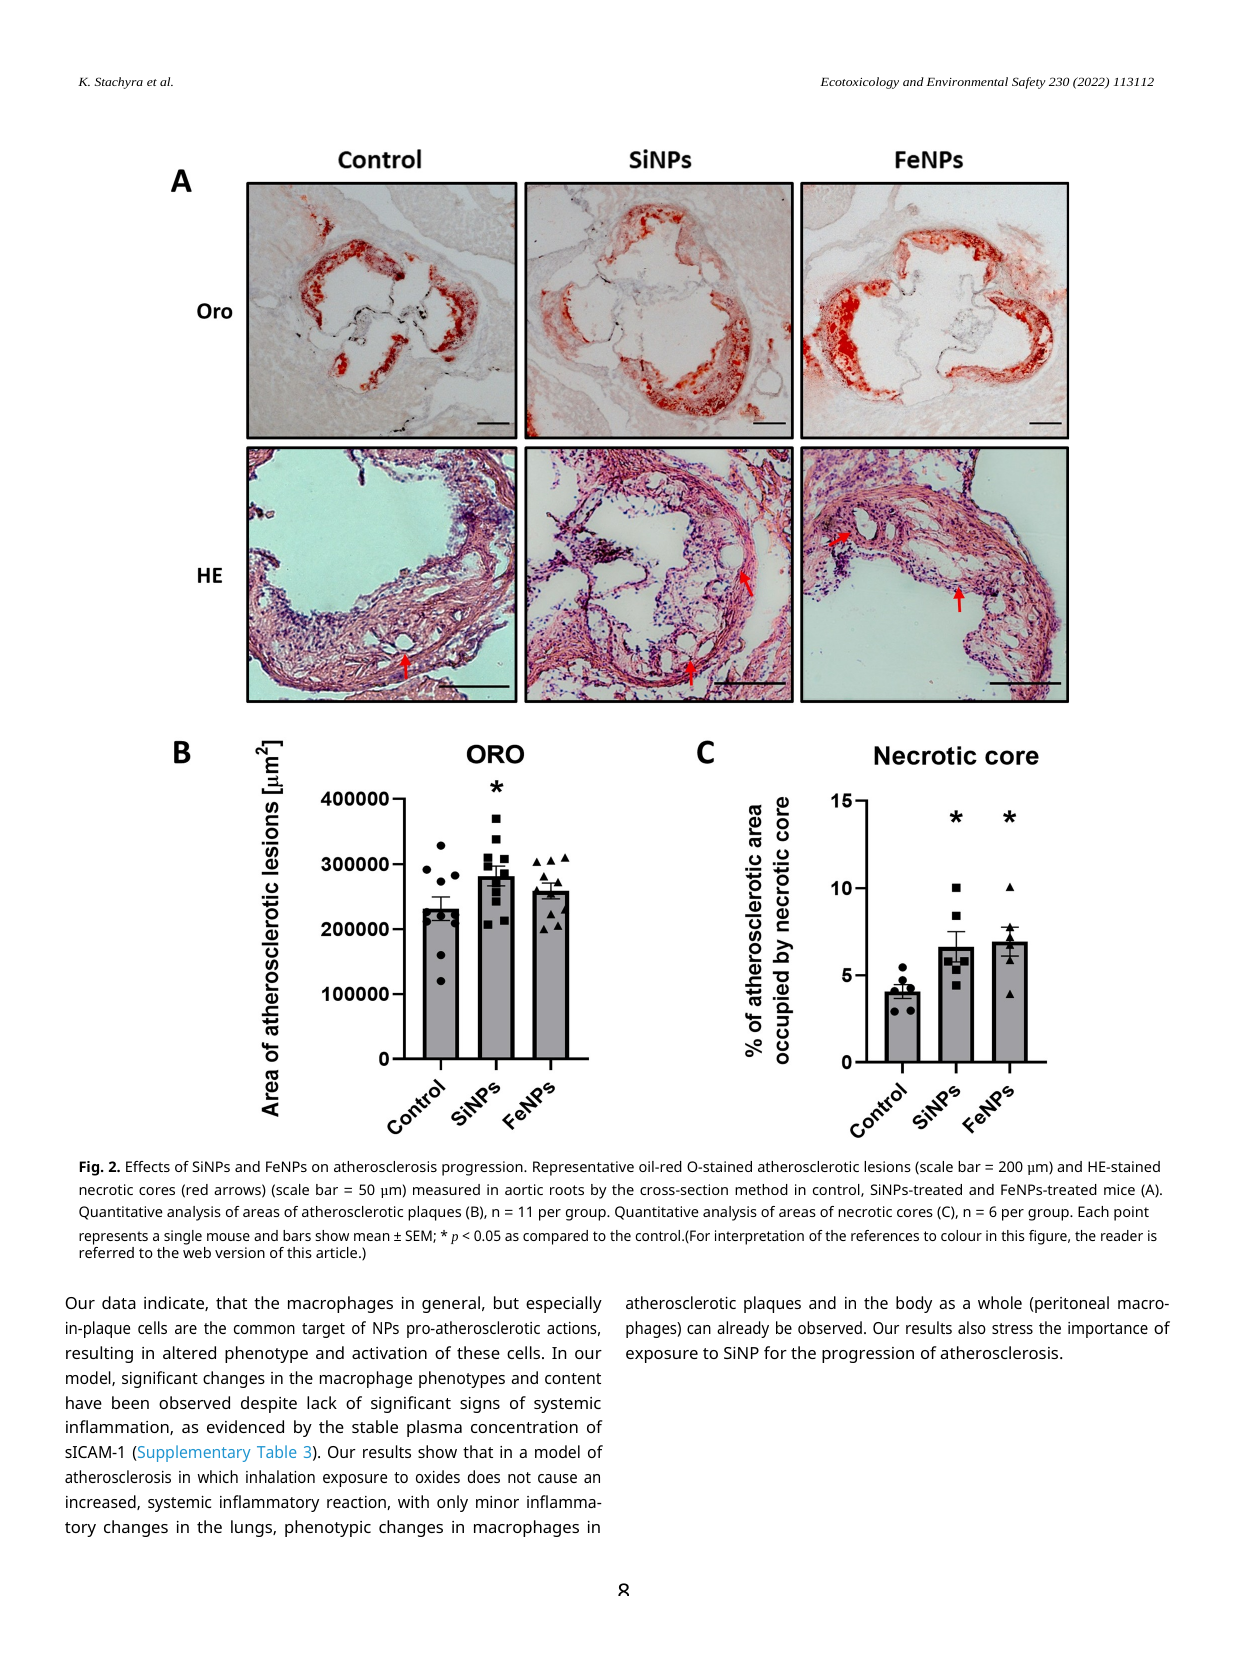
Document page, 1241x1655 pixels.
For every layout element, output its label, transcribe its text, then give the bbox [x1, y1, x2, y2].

text referred to the web version of this article.) [78, 1245, 1174, 1262]
text Our data indicate, that the macrophages in general, but especially in-plaque cells are the common target of NPs pro-atherosclerotic actions, resulting in altered phenotype and activation of these cells. In our model, significant changes in the macrophage phenotypes and content have been observed despite lack of significant signs of systemic inflammation, as evidenced by the stable plasma concentration of sICAM-1 (Supplementary Table 3). Our results show that in a model of atherosclerosis in which inhalation exposure to oxides does not cause an increased, systemic inflammatory reaction, with only minor inflamma- tory changes in the lungs, phenotypic changes in macrophages in [64, 1292, 602, 1538]
text atherosclerotic plaques and in the body as a whole (peritoneal macro- phages) can already be observed. Our results also stress the importance of exposure to SiNP for the progression of atherosclerosis. [625, 1292, 1170, 1364]
text represents a single mouse and bars show mean ± SEM; * p < 0.05 as compared to the control.(For interpretation of the references to colour in this figure, the reader is [78, 1225, 1174, 1245]
text Fig. 2. Effects of SiNPs and FeNPs on atherosclerosis progression. Representative oil-red O-stained atherosclerotic lesions (scale bar = 200 µm) and HE-stained necrotic cores (red arrows) (scale bar = 50 µm) measured in aortic roots by the cross-section method in control, SiNPs-treated and FeNPs-treated mice (A). Quantitative analysis of areas of atherosclerotic plaques (B), n = 11 per group. Quantitative analysis of areas of necrotic cores (C), n = 6 per group. Each point [78, 1157, 1163, 1222]
